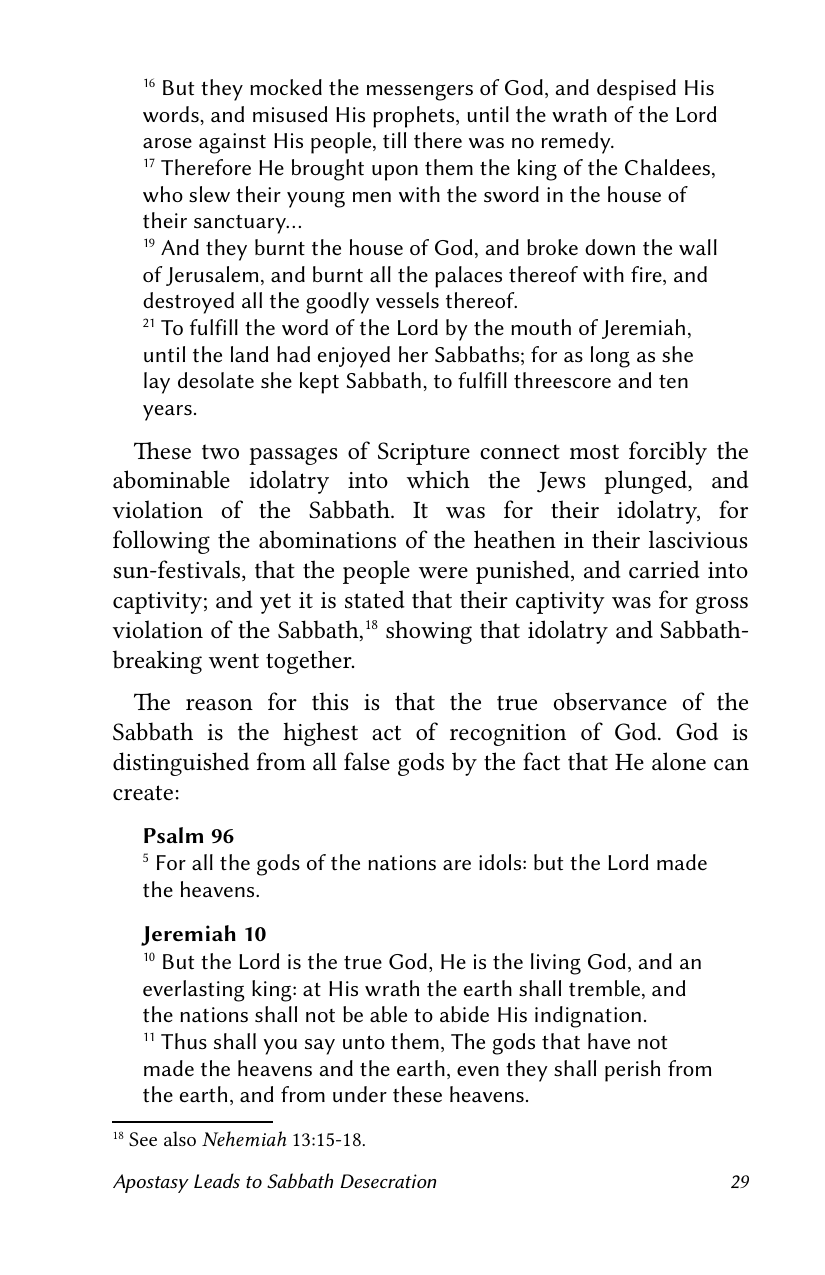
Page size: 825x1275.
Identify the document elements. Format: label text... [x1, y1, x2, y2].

text 17 Therefore He brought upon them the king of the Chaldees, who slew their young men with the sword in the house of their sanctuary… [142, 155, 720, 234]
text 11 Thus shall you say unto them, The gods that have not made the heavens and the earth, even they shall perish from the earth, and from under these heavens. [142, 1029, 720, 1108]
text 16 But they mocked the messengers of God, and despised His words, and misused His prophets, until the wrath of the Lord arose against His people, till there was no remedy. [142, 75, 720, 154]
text The reason for this is that the true observance of the Sabbath is the highest act of recognition of God. God is distinguished from all false gods by the fact that He alone can create: [112, 688, 750, 806]
text 19 And they burnt the house of God, and broke down the wall of Jerusalem, and burnt all the palaces thereof with fire, and destroyed all the goodly vessels thereof. [142, 235, 720, 314]
text Jeremiah 10 [142, 921, 750, 947]
text See also Nehemiah 13:15-18. [112, 1128, 750, 1152]
text Psalm 96 [142, 822, 750, 849]
text 10 But the Lord is the true God, He is the living God, and an everlasting king: at His wrath the earth shall tremble, and the nations shall not be able to abide His indignation. [142, 949, 720, 1028]
text 21 To fulfill the word of the Lord by the mouth of Jeremiah, until the land had enjoyed her Sabbaths; for as long as she lay desolate she kept Sabbath, to fulfill threescore and ten years. [142, 315, 720, 421]
text 5 For all the gods of the nations are idols: but the Lord made the heavens. [142, 850, 720, 903]
text These two passages of Scripture connect most forcibly the abominable idolatry into which the Jews plunged, and violation of the Sabbath. It was for their idolatry, for following the abominations of the heathen in their lascivious sun-festivals, that the people were punished, and carried into captivity; and yet it is stated that their captivity was for gross violation of the Sabbath, showing that idolatry and Sabbath-breaking went together. [112, 437, 750, 674]
